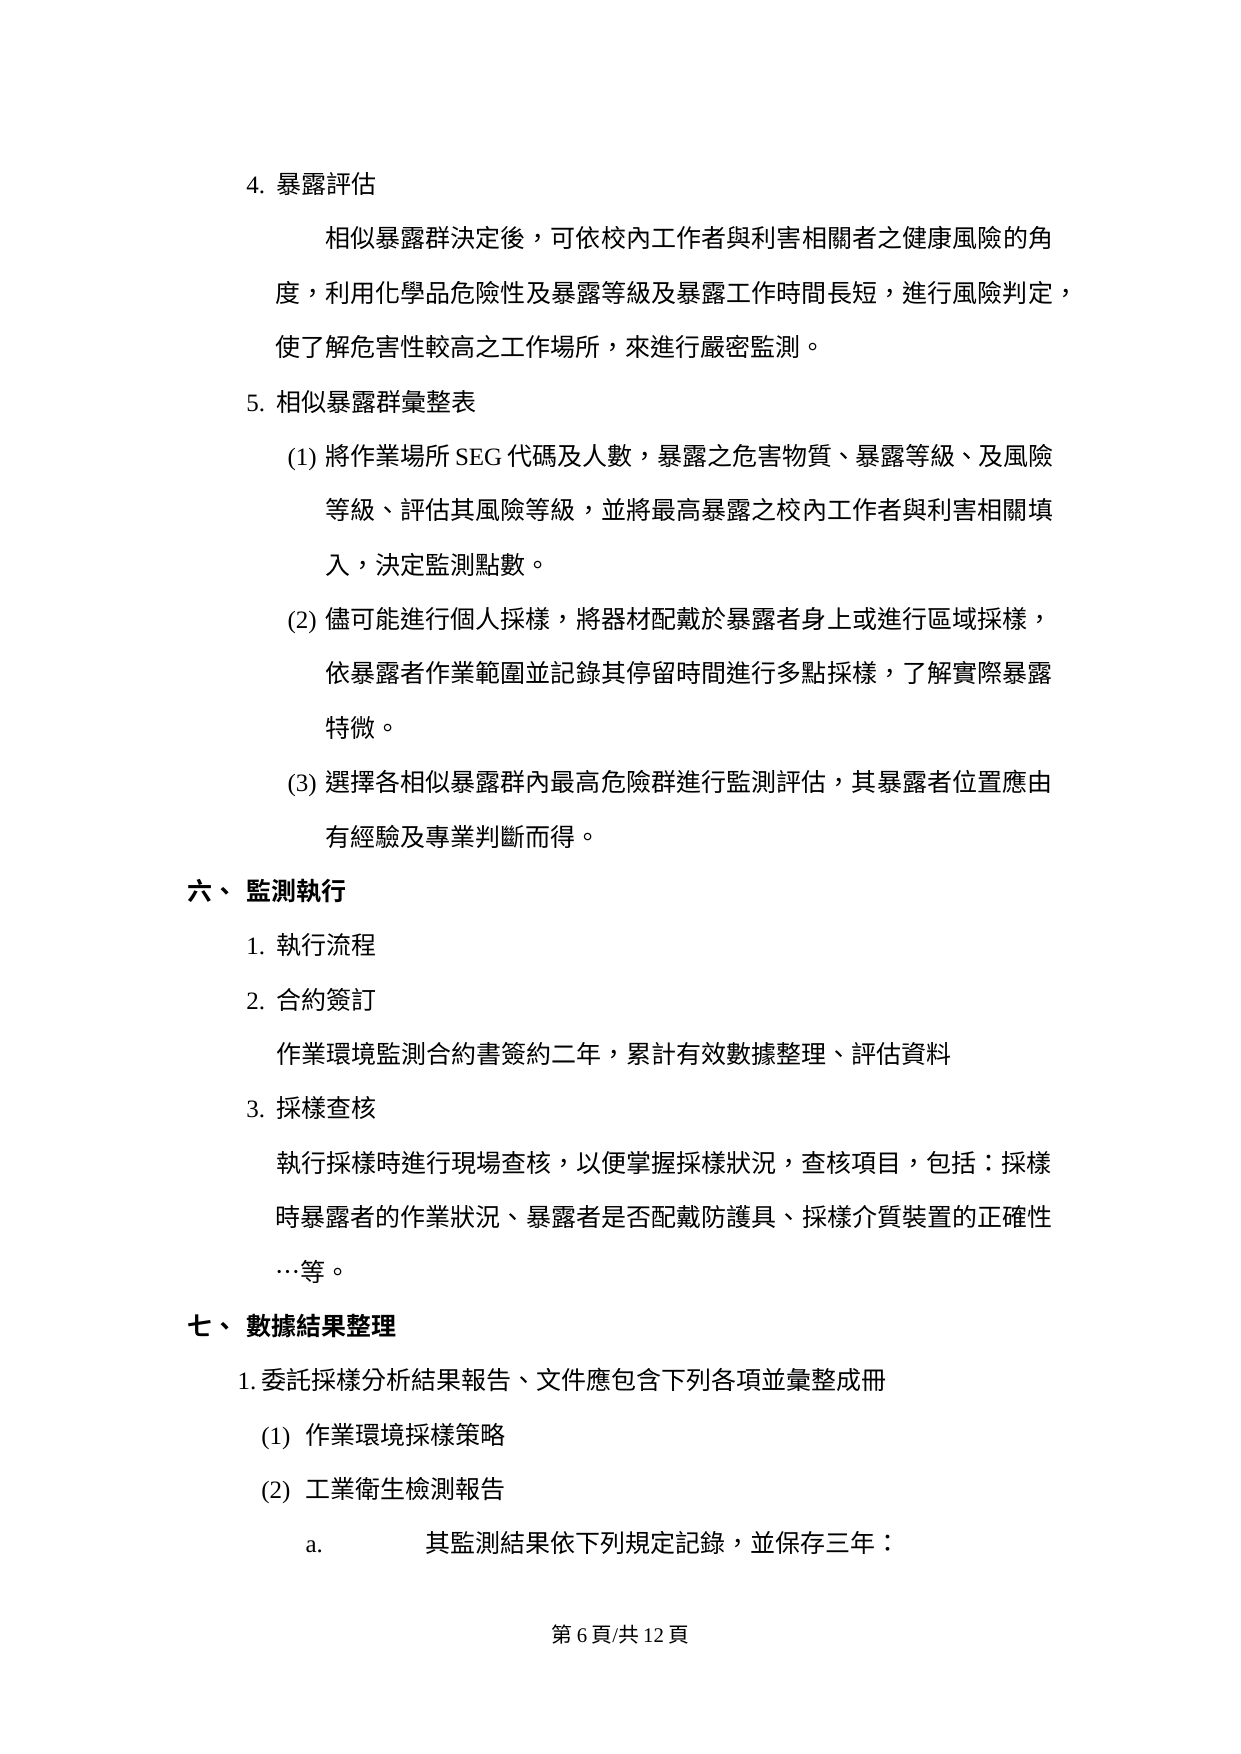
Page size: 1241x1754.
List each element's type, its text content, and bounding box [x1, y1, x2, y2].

list 數據結果整理 [187, 1306, 1053, 1343]
text 執行採樣時進行現場查核，以便掌握採樣狀況，查核項目，包括：採樣時暴露者的作業狀況、暴露者是否配戴防護具、採樣介質裝置的正確性…等。 [275, 1143, 1053, 1288]
list 其監測結果依下列規定記錄，並保存三年： [305, 1524, 1053, 1560]
list 儘可能進行個人採樣，將器材配戴於暴露者身上或進行區域採樣，依暴露者作業範圍並記錄其停留時間進行多點採樣，了解實際暴露特微。 [287, 599, 1053, 744]
list 暴露評估 [246, 164, 1053, 201]
list 委託採樣分析結果報告、文件應包含下列各項並彙整成冊 [237, 1361, 1053, 1397]
list 將作業場所SEG代碼及人數，暴露之危害物質、暴露等級、及風險等級、評估其風險等級，並將最高暴露之校內工作者與利害相關填入，決定監測點數。 [287, 436, 1053, 581]
list 執行流程 [246, 926, 1053, 962]
text 作業環境監測合約書簽約二年，累計有效數據整理、評估資料 [275, 1034, 1053, 1071]
list 相似暴露群彙整表 [246, 382, 1053, 418]
list 監測執行 [187, 871, 1053, 908]
list 合約簽訂 [246, 980, 1053, 1016]
list 採樣查核 [246, 1089, 1053, 1125]
list 工業衛生檢測報告 [261, 1469, 1053, 1506]
list 作業環境採樣策略 [261, 1415, 1053, 1451]
text 相似暴露群決定後，可依校內工作者與利害相關者之健康風險的角度，利用化學品危險性及暴露等級及暴露工作時間長短，進行風險判定，使了解危害性較高之工作場所，來進行嚴密監測。 [275, 219, 1053, 364]
list 選擇各相似暴露群內最高危險群進行監測評估，其暴露者位置應由有經驗及專業判斷而得。 [287, 763, 1053, 853]
